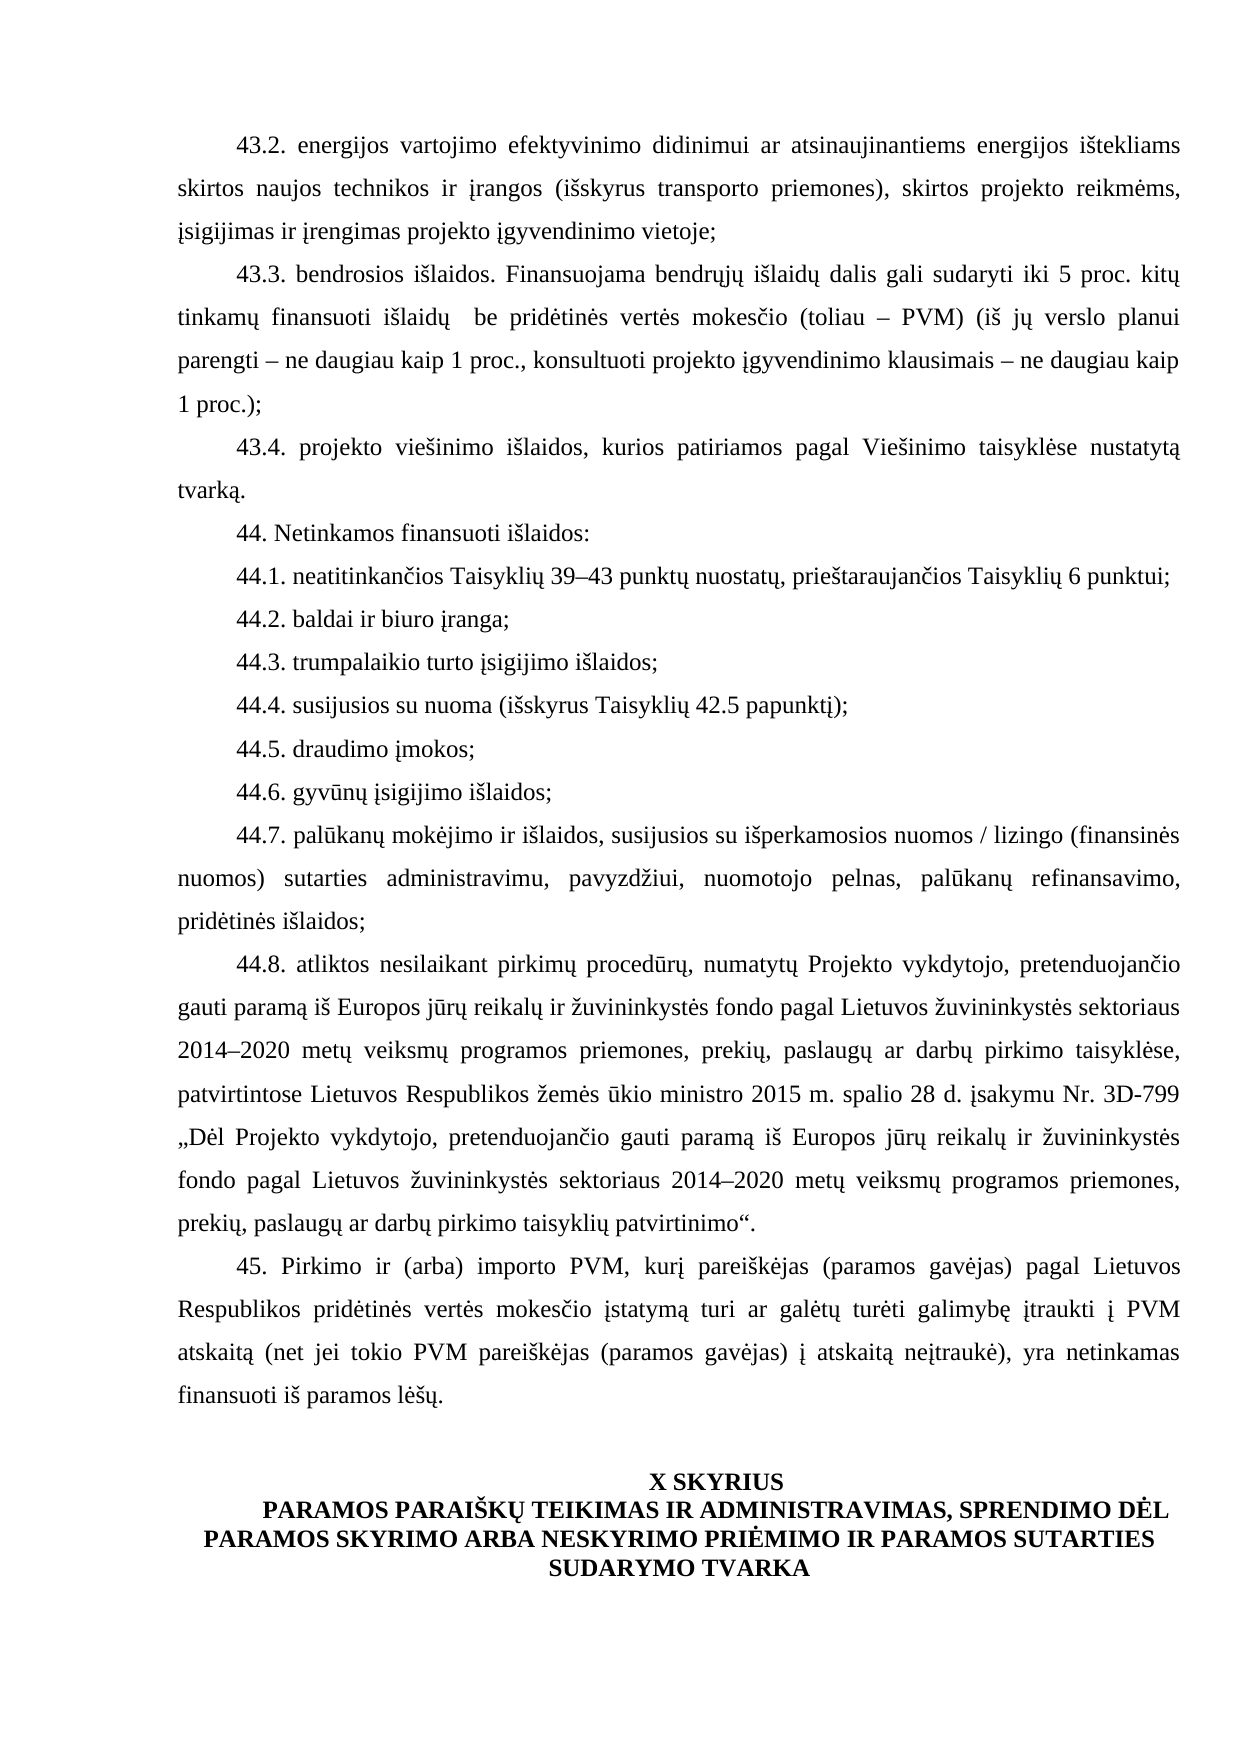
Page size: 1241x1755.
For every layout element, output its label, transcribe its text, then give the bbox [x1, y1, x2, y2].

text PARAMOS PARAIŠKŲ TEIKIMAS IR ADMINISTRAVIMAS, SPRENDIMO DĖL PARAMOS SKYRIMO ARBA NESKYRIMO PRIĖMIMO IR PARAMOS SUTARTIES SUDARYMO TVARKA [177, 1496, 1181, 1582]
text 44.3. trumpalaikio turto įsigijimo išlaidos; [177, 647, 1181, 676]
text 43.2. energijos vartojimo efektyvinimo didinimui ar atsinaujinantiems energijos ištekliams skirtos naujos technikos ir įrangos (išskyrus transporto priemones), skirtos projekto reikmėms, įsigijimas ir įrengimas projekto įgyvendinimo vietoje; [177, 130, 1181, 245]
text 44.7. palūkanų mokėjimo ir išlaidos, susijusios su išperkamosios nuomos / lizingo (finansinės nuomos) sutarties administravimu, pavyzdžiui, nuomotojo pelnas, palūkanų refinansavimo, pridėtinės išlaidos; [177, 820, 1181, 935]
text 45. Pirkimo ir (arba) importo PVM, kurį pareiškėjas (paramos gavėjas) pagal Lietuvos Respublikos pridėtinės vertės mokesčio įstatymą turi ar galėtų turėti galimybę įtraukti į PVM atskaitą (net jei tokio PVM pareiškėjas (paramos gavėjas) į atskaitą neįtraukė), yra netinkamas finansuoti iš paramos lėšų. [177, 1251, 1181, 1409]
text 43.3. bendrosios išlaidos. Finansuojama bendrųjų išlaidų dalis gali sudaryti iki 5 proc. kitų tinkamų finansuoti išlaidų be pridėtinės vertės mokesčio (toliau – PVM) (iš jų verslo planui parengti – ne daugiau kaip 1 proc., konsultuoti projekto įgyvendinimo klausimais – ne daugiau kaip 1 proc.); [177, 259, 1181, 417]
text 44.8. atliktos nesilaikant pirkimų procedūrų, numatytų Projekto vykdytojo, pretenduojančio gauti paramą iš Europos jūrų reikalų ir žuvininkystės fondo pagal Lietuvos žuvininkystės sektoriaus 2014–2020 metų veiksmų programos priemones, prekių, paslaugų ar darbų pirkimo taisyklėse, patvirtintose Lietuvos Respublikos žemės ūkio ministro 2015 m. spalio 28 d. įsakymu Nr. 3D-799 „Dėl Projekto vykdytojo, pretenduojančio gauti paramą iš Europos jūrų reikalų ir žuvininkystės fondo pagal Lietuvos žuvininkystės sektoriaus 2014–2020 metų veiksmų programos priemones, prekių, paslaugų ar darbų pirkimo taisyklių patvirtinimo“. [177, 949, 1181, 1237]
text 44.1. neatitinkančios Taisyklių 39–43 punktų nuostatų, prieštaraujančios Taisyklių 6 punktui; [177, 561, 1181, 590]
text 43.4. projekto viešinimo išlaidos, kurios patiriamos pagal Viešinimo taisyklėse nustatytą tvarką. [177, 432, 1181, 504]
text 44.4. susijusios su nuoma (išskyrus Taisyklių 42.5 papunktį); [177, 691, 1181, 719]
text X SKYRIUS [177, 1467, 1181, 1496]
text 44. Netinkamos finansuoti išlaidos: [177, 518, 1181, 547]
text 44.2. baldai ir biuro įranga; [177, 604, 1181, 633]
text 44.6. gyvūnų įsigijimo išlaidos; [177, 777, 1181, 806]
text 44.5. draudimo įmokos; [177, 734, 1181, 762]
